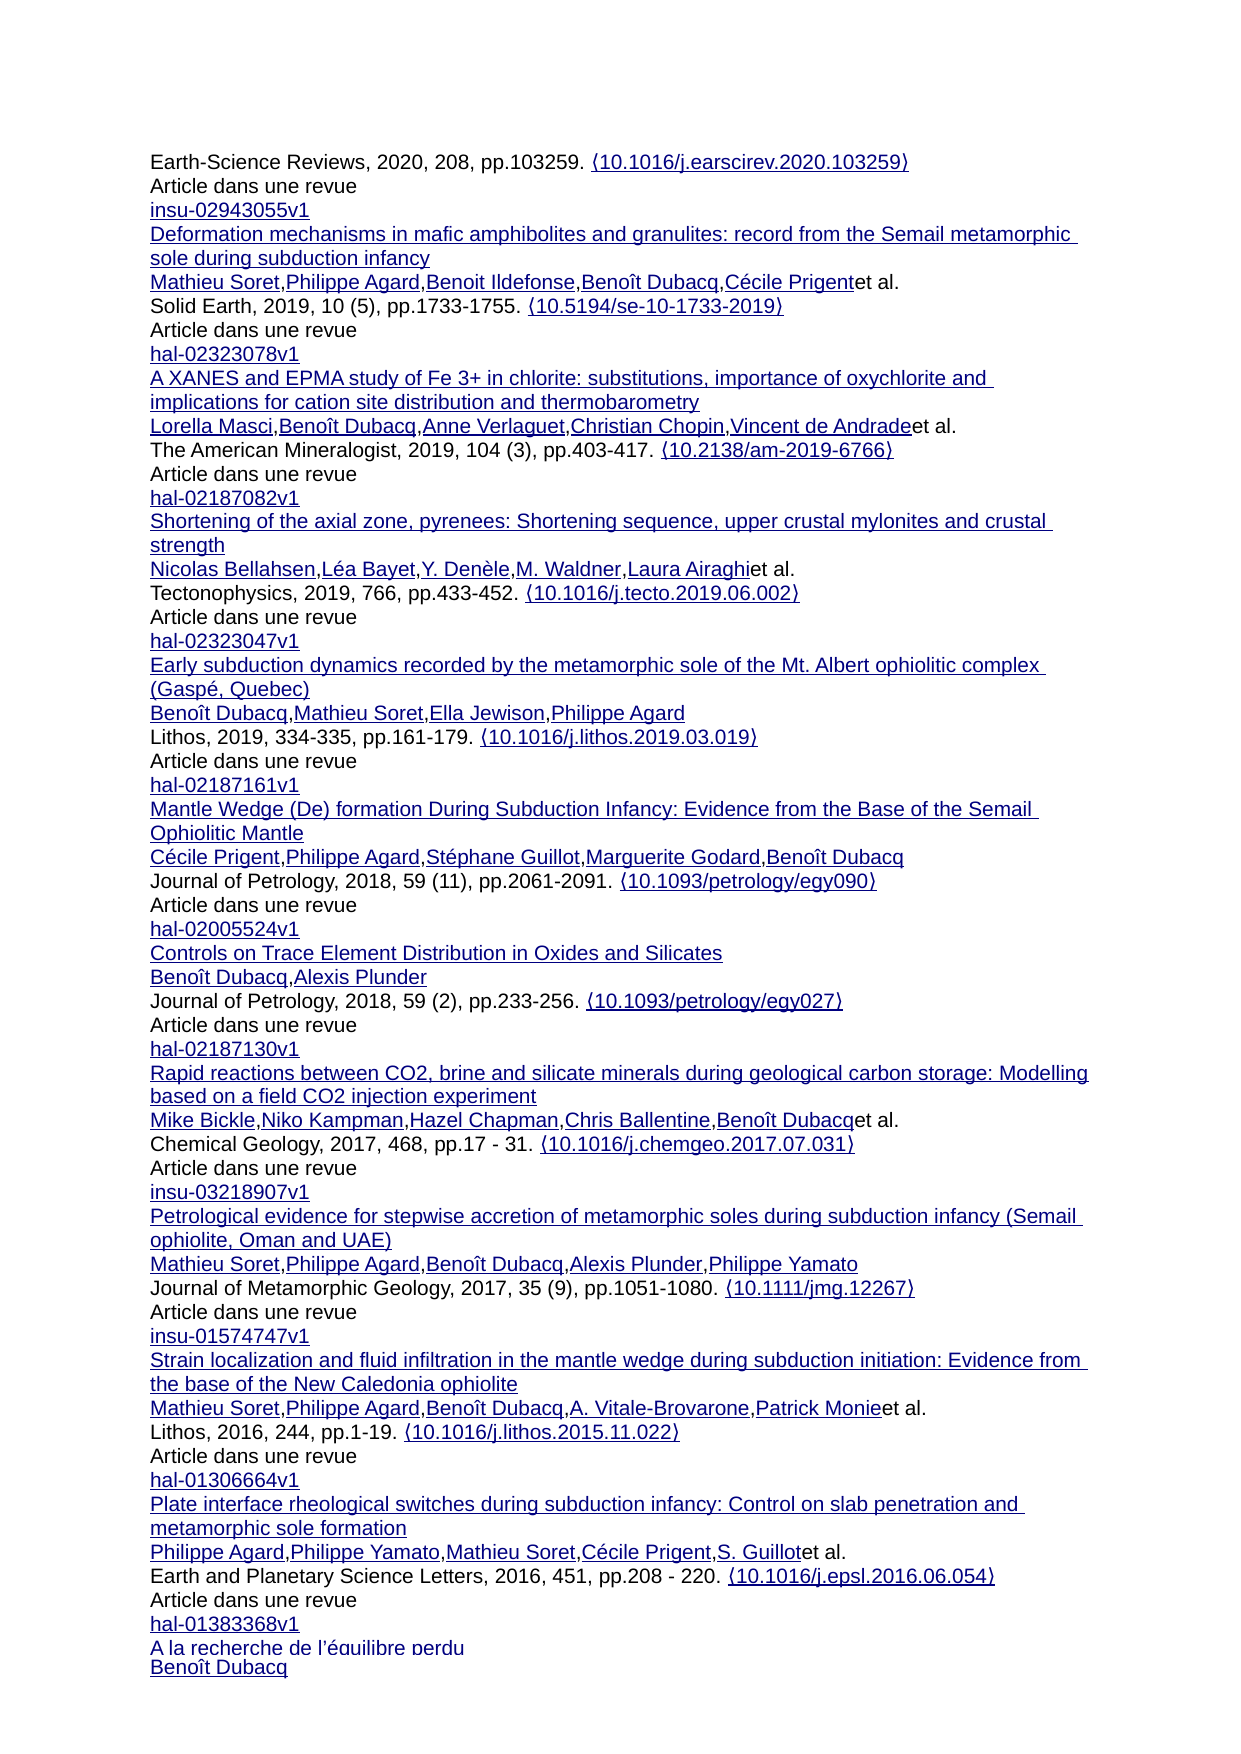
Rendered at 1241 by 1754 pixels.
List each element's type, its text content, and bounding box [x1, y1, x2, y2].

table_cell Early subduction dynamics recorded by the metamorphic sole of the Mt. Albert ophiolitic complex (Gaspé, Quebec) Benoît Dubacq,Mathieu Soret,Ella Jewison,Philippe Agard Lithos, 2019, 334-335, pp.161-179. ⟨10.1016/j.lithos.2019.03.019⟩ Article dans une revue hal-02187161v1 [150, 653, 1090, 797]
table_cell Earth-Science Reviews, 2020, 208, pp.103259. ⟨10.1016/j.earscirev.2020.103259⟩ Article dans une revue insu-02943055v1 [150, 150, 1090, 222]
table_cell Controls on Trace Element Distribution in Oxides and Silicates Benoît Dubacq,Alexis Plunder Journal of Petrology, 2018, 59 (2), pp.233-256. ⟨10.1093/petrology/egy027⟩ Article dans une revue hal-02187130v1 [150, 941, 1090, 1060]
table_cell A XANES and EPMA study of Fe 3+ in chlorite: substitutions, importance of oxychlorite and implications for cation site distribution and thermobarometry Lorella Masci,Benoît Dubacq,Anne Verlaguet,Christian Chopin,Vincent de Andradeet al. The American Mineralogist, 2019, 104 (3), pp.403-417. ⟨10.2138/am-2019-6766⟩ Article dans une revue hal-02187082v1 [150, 366, 1090, 509]
table_cell A la recherche de l’équilibre perdu Benoît Dubacq [150, 1635, 1090, 1679]
table_cell Petrological evidence for stepwise accretion of metamorphic soles during subduction infancy (Semail ophiolite, Oman and UAE) Mathieu Soret,Philippe Agard,Benoît Dubacq,Alexis Plunder,Philippe Yamato Journal of Metamorphic Geology, 2017, 35 (9), pp.1051-1080. ⟨10.1111/jmg.12267⟩ Article dans une revue insu-01574747v1 [150, 1204, 1090, 1348]
table_cell Deformation mechanisms in mafic amphibolites and granulites: record from the Semail metamorphic sole during subduction infancy Mathieu Soret,Philippe Agard,Benoit Ildefonse,Benoît Dubacq,Cécile Prigentet al. Solid Earth, 2019, 10 (5), pp.1733-1755. ⟨10.5194/se-10-1733-2019⟩ Article dans une revue hal-02323078v1 [150, 222, 1090, 366]
table_cell Mantle Wedge (De) formation During Subduction Infancy: Evidence from the Base of the Semail Ophiolitic Mantle Cécile Prigent,Philippe Agard,Stéphane Guillot,Marguerite Godard,Benoît Dubacq Journal of Petrology, 2018, 59 (11), pp.2061-2091. ⟨10.1093/petrology/egy090⟩ Article dans une revue hal-02005524v1 [150, 797, 1090, 941]
table_cell Strain localization and fluid infiltration in the mantle wedge during subduction initiation: Evidence from the base of the New Caledonia ophiolite Mathieu Soret,Philippe Agard,Benoît Dubacq,A. Vitale-Brovarone,Patrick Monieet al. Lithos, 2016, 244, pp.1-19. ⟨10.1016/j.lithos.2015.11.022⟩ Article dans une revue hal-01306664v1 [150, 1348, 1090, 1492]
table_cell Rapid reactions between CO2, brine and silicate minerals during geological carbon storage: Modelling based on a field CO2 injection experiment Mike Bickle,Niko Kampman,Hazel Chapman,Chris Ballentine,Benoît Dubacqet al. Chemical Geology, 2017, 468, pp.17 - 31. ⟨10.1016/j.chemgeo.2017.07.031⟩ Article dans une revue insu-03218907v1 [150, 1060, 1090, 1204]
table_cell Plate interface rheological switches during subduction infancy: Control on slab penetration and metamorphic sole formation Philippe Agard,Philippe Yamato,Mathieu Soret,Cécile Prigent,S. Guillotet al. Earth and Planetary Science Letters, 2016, 451, pp.208 - 220. ⟨10.1016/j.epsl.2016.06.054⟩ Article dans une revue hal-01383368v1 [150, 1492, 1090, 1635]
table_cell Shortening of the axial zone, pyrenees: Shortening sequence, upper crustal mylonites and crustal strength Nicolas Bellahsen,Léa Bayet,Y. Denèle,M. Waldner,Laura Airaghiet al. Tectonophysics, 2019, 766, pp.433-452. ⟨10.1016/j.tecto.2019.06.002⟩ Article dans une revue hal-02323047v1 [150, 509, 1090, 653]
